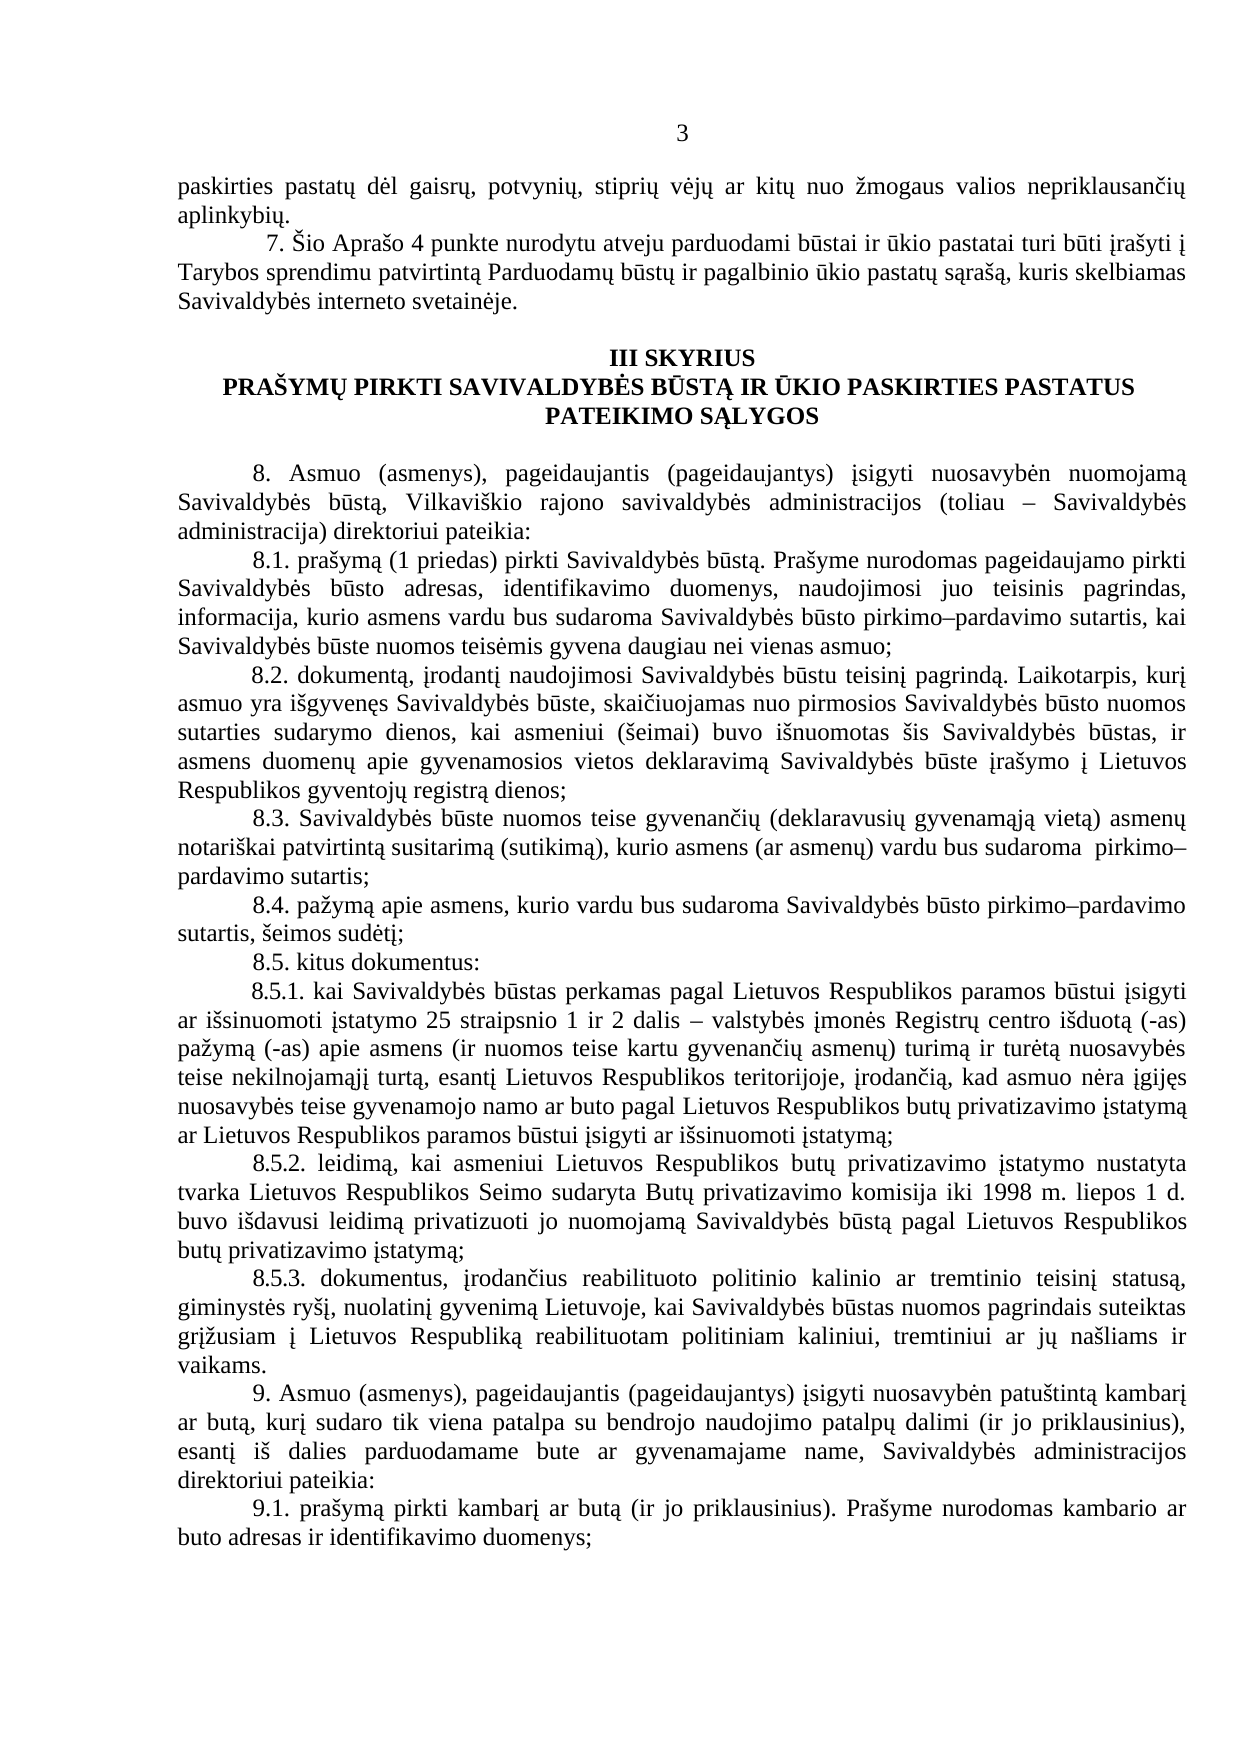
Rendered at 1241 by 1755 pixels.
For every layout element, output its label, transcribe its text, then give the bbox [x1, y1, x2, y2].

text 8.5.2. leidimą, kai asmeniui Lietuvos Respublikos butų privatizavimo įstatymo nustatyta tvarka Lietuvos Respublikos Seimo sudaryta Butų privatizavimo komisija iki 1998 m. liepos 1 d. buvo išdavusi leidimą privatizuoti jo nuomojamą Savivaldybės būstą pagal Lietuvos Respublikos butų privatizavimo įstatymą; [177, 1148, 1187, 1263]
text 8.4. pažymą apie asmens, kurio vardu bus sudaroma Savivaldybės būsto pirkimo–pardavimo sutartis, šeimos sudėtį; [177, 890, 1187, 947]
text PRAŠYMŲ PIRKTI SAVIVALDYBĖS BŪSTĄ IR ŪKIO PASKIRTIES PASTATUS [177, 372, 1187, 401]
text 8.5.3. dokumentus, įrodančius reabilituoto politinio kalinio ar tremtinio teisinį statusą, giminystės ryšį, nuolatinį gyvenimą Lietuvoje, kai Savivaldybės būstas nuomos pagrindais suteiktas grįžusiam į Lietuvos Respubliką reabilituotam politiniam kaliniui, tremtiniui ar jų našliams ir vaikams. [177, 1263, 1187, 1378]
text 8.5. kitus dokumentus: [177, 947, 1187, 976]
text 9. Asmuo (asmenys), pageidaujantis (pageidaujantys) įsigyti nuosavybėn patuštintą kambarį ar butą, kurį sudaro tik viena patalpa su bendrojo naudojimo patalpų dalimi (ir jo priklausinius), esantį iš dalies parduodamame bute ar gyvenamajame name, Savivaldybės administracijos direktoriui pateikia: [177, 1378, 1187, 1493]
text paskirties pastatų dėl gaisrų, potvynių, stiprių vėjų ar kitų nuo žmogaus valios nepriklausančių aplinkybių. [177, 171, 1187, 228]
text 7. Šio Aprašo 4 punkte nurodytu atveju parduodami būstai ir ūkio pastatai turi būti įrašyti į Tarybos sprendimu patvirtintą Parduodamų būstų ir pagalbinio ūkio pastatų sąrašą, kuris skelbiamas Savivaldybės interneto svetainėje. [177, 228, 1187, 315]
text 8.2. dokumentą, įrodantį naudojimosi Savivaldybės būstu teisinį pagrindą. Laikotarpis, kurį asmuo yra išgyvenęs Savivaldybės būste, skaičiuojamas nuo pirmosios Savivaldybės būsto nuomos sutarties sudarymo dienos, kai asmeniui (šeimai) buvo išnuomotas šis Savivaldybės būstas, ir asmens duomenų apie gyvenamosios vietos deklaravimą Savivaldybės būste įrašymo į Lietuvos Respublikos gyventojų registrą dienos; [177, 660, 1187, 803]
text 8.5.1. kai Savivaldybės būstas perkamas pagal Lietuvos Respublikos paramos būstui įsigyti ar išsinuomoti įstatymo 25 straipsnio 1 ir 2 dalis – valstybės įmonės Registrų centro išduotą (-as) pažymą (-as) apie asmens (ir nuomos teise kartu gyvenančių asmenų) turimą ir turėtą nuosavybės teise nekilnojamąjį turtą, esantį Lietuvos Respublikos teritorijoje, įrodančią, kad asmuo nėra įgijęs nuosavybės teise gyvenamojo namo ar buto pagal Lietuvos Respublikos butų privatizavimo įstatymą ar Lietuvos Respublikos paramos būstui įsigyti ar išsinuomoti įstatymą; [177, 976, 1187, 1148]
text III SKYRIUS [177, 343, 1187, 372]
text 8. Asmuo (asmenys), pageidaujantis (pageidaujantys) įsigyti nuosavybėn nuomojamą Savivaldybės būstą, Vilkaviškio rajono savivaldybės administracijos (toliau – Savivaldybės administracija) direktoriui pateikia: [177, 458, 1187, 545]
text 8.3. Savivaldybės būste nuomos teise gyvenančių (deklaravusių gyvenamąją vietą) asmenų notariškai patvirtintą susitarimą (sutikimą), kurio asmens (ar asmenų) vardu bus sudaroma pirkimo–pardavimo sutartis; [177, 803, 1187, 890]
text PATEIKIMO SĄLYGOS [177, 401, 1187, 430]
text 8.1. prašymą (1 priedas) pirkti Savivaldybės būstą. Prašyme nurodomas pageidaujamo pirkti Savivaldybės būsto adresas, identifikavimo duomenys, naudojimosi juo teisinis pagrindas, informacija, kurio asmens vardu bus sudaroma Savivaldybės būsto pirkimo–pardavimo sutartis, kai Savivaldybės būste nuomos teisėmis gyvena daugiau nei vienas asmuo; [177, 545, 1187, 660]
text 9.1. prašymą pirkti kambarį ar butą (ir jo priklausinius). Prašyme nurodomas kambario ar buto adresas ir identifikavimo duomenys; [177, 1493, 1187, 1551]
